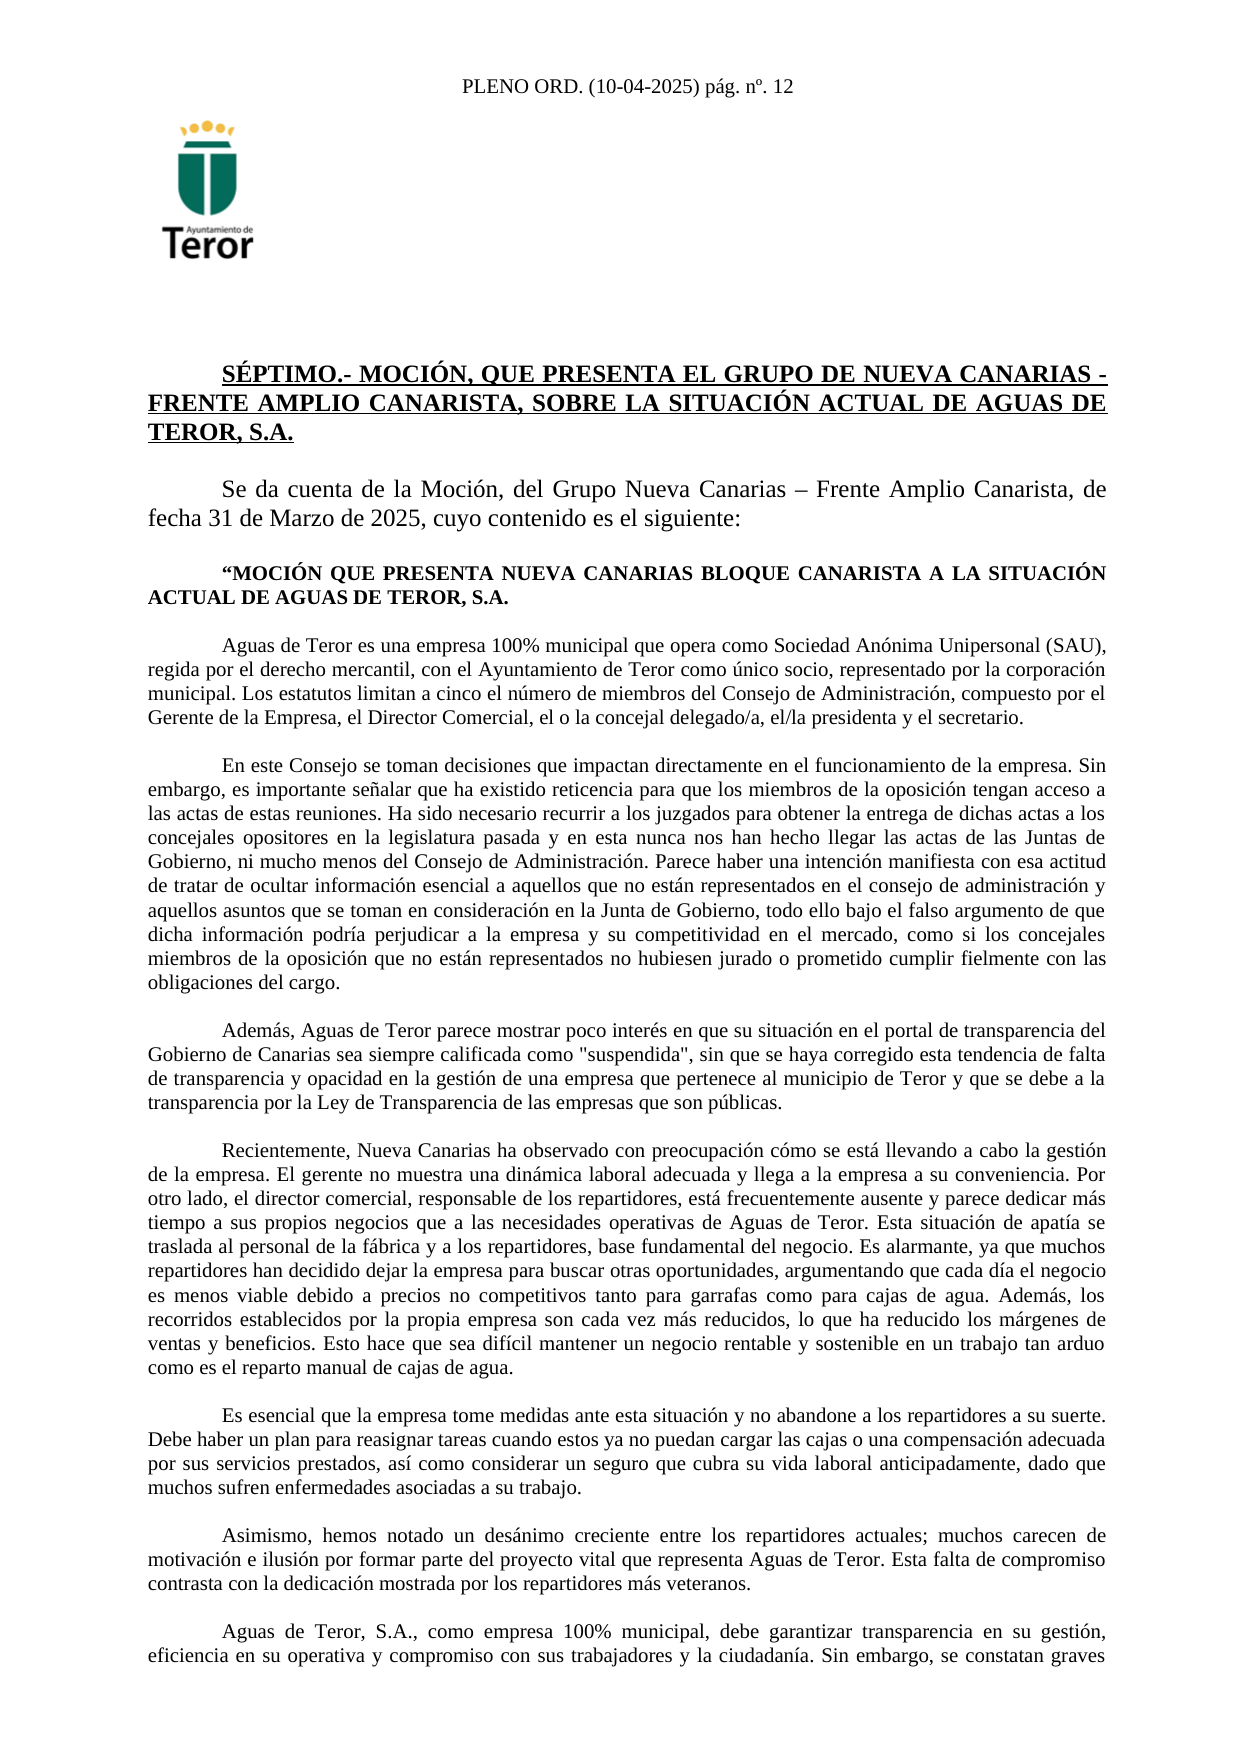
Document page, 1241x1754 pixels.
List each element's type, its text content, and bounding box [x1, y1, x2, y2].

text SÉPTIMO.- MOCIÓN, QUE PRESENTA EL GRUPO DE NUEVA CANARIAS - FRENTE AMPLIO CANARISTA, SOBRE LA SITUACIÓN ACTUAL DE AGUAS DE [148, 359, 1107, 413]
text Recientemente, Nueva Canarias ha observado con preocupación cómo se está llevando a cabo la gestión de la empresa. El gerente no muestra una dinámica laboral adecuada y llega a la empresa a su conveniencia. Por otro lado, el director comercial, responsable de los repartidores, está frecuentemente ausente y parece dedicar más tiempo a sus propios negocios que a las necesidades operativas de Aguas de Teror. Esta situación de apatía se traslada al personal de la fábrica y a los repartidores, base fundamental del negocio. Es alarmante, ya que muchos repartidores han decidido dejar la empresa para buscar otras oportunidades, argumentando que cada día el negocio es menos viable debido a precios no competitivos tanto para garrafas como para cajas de agua. Además, los recorridos establecidos por la propia empresa son cada vez más reducidos, lo que ha reducido los márgenes de ventas y beneficios. Esto hace que sea difícil mantener un negocio rentable y sostenible en un trabajo tan arduo como es el reparto manual de cajas de agua. [148, 1138, 1107, 1379]
text “MOCIÓN QUE PRESENTA NUEVA CANARIAS BLOQUE CANARISTA A LA SITUACIÓN ACTUAL DE AGUAS DE TEROR, S.A. [148, 561, 1107, 609]
text En este Consejo se toman decisiones que impactan directamente en el funcionamiento de la empresa. Sin embargo, es importante señalar que ha existido reticencia para que los miembros de la oposición tengan acceso a las actas de estas reuniones. Ha sido necesario recurrir a los juzgados para obtener la entrega de dichas actas a los concejales opositores en la legislatura pasada y en esta nunca nos han hecho llegar las actas de las Juntas de Gobierno, ni mucho menos del Consejo de Administración. Parece haber una intención manifiesta con esa actitud de tratar de ocultar información esencial a aquellos que no están representados en el consejo de administración y aquellos asuntos que se toman en consideración en la Junta de Gobierno, todo ello bajo el falso argumento de que dicha información podría perjudicar a la empresa y su competitividad en el mercado, como si los concejales miembros de la oposición que no están representados no hubiesen jurado o prometido cumplir fielmente con las obligaciones del cargo. [148, 753, 1107, 994]
text Aguas de Teror es una empresa 100% municipal que opera como Sociedad Anónima Unipersonal (SAU), regida por el derecho mercantil, con el Ayuntamiento de Teror como único socio, representado por la corporación municipal. Los estatutos limitan a cinco el número de miembros del Consejo de Administración, compuesto por el Gerente de la Empresa, el Director Comercial, el o la concejal delegado/a, el/la presidenta y el secretario. [148, 633, 1107, 729]
text TEROR, S.A. [148, 414, 1107, 446]
text Es esencial que la empresa tome medidas ante esta situación y no abandone a los repartidores a su suerte. Debe haber un plan para reasignar tareas cuando estos ya no puedan cargar las cajas o una compensación adecuada por sus servicios prestados, así como considerar un seguro que cubra su vida laboral anticipadamente, dado que muchos sufren enfermedades asociadas a su trabajo. [148, 1403, 1107, 1499]
text Se da cuenta de la Moción, del Grupo Nueva Canarias – Frente Amplio Canarista, de fecha 31 de Marzo de 2025, cuyo contenido es el siguiente: [148, 474, 1107, 532]
text Asimismo, hemos notado un desánimo creciente entre los repartidores actuales; muchos carecen de motivación e ilusión por formar parte del proyecto vital que representa Aguas de Teror. Esta falta de compromiso contrasta con la dedicación mostrada por los repartidores más veteranos. [148, 1523, 1107, 1595]
text Además, Aguas de Teror parece mostrar poco interés en que su situación en el portal de transparencia del Gobierno de Canarias sea siempre calificada como "suspendida", sin que se haya corregido esta tendencia de falta de transparencia y opacidad en la gestión de una empresa que pertenece al municipio de Teror y que se debe a la transparencia por la Ley de Transparencia de las empresas que son públicas. [148, 1018, 1107, 1114]
text Aguas de Teror, S.A., como empresa 100% municipal, debe garantizar transparencia en su gestión, eficiencia en su operativa y compromiso con sus trabajadores y la ciudadanía. Sin embargo, se constatan graves [148, 1619, 1107, 1667]
